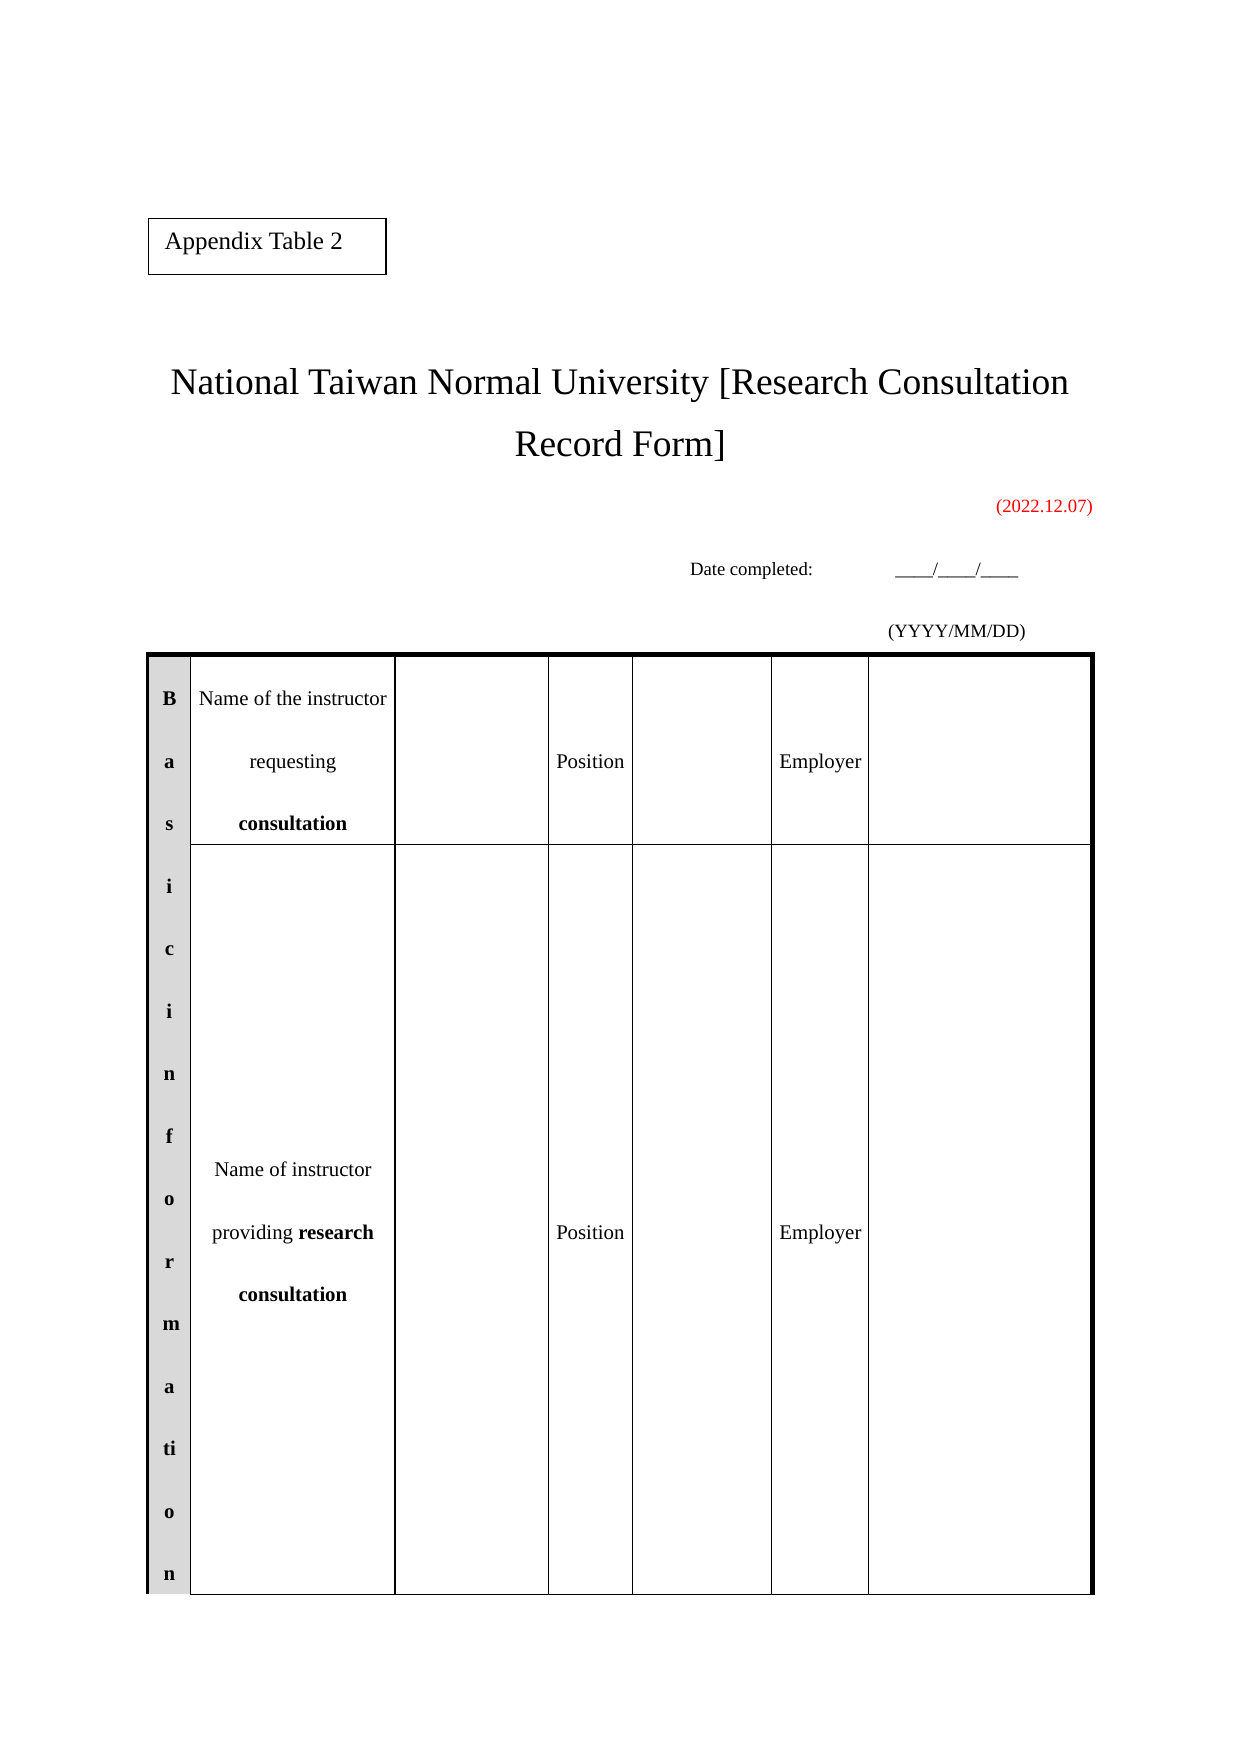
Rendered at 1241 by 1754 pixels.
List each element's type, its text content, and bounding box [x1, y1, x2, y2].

text Appendix Table 2 [164, 226, 370, 255]
table_cell [869, 657, 1090, 844]
table_header [548, 527, 588, 652]
table_header ____/____/____ (YYYY/MM/DD) [821, 527, 1092, 652]
table_cell Name of instructor providing research consultation [191, 845, 394, 1594]
table_cell [869, 845, 1090, 1594]
table_cell [396, 845, 548, 1594]
table_header [395, 527, 548, 652]
table_header [148, 527, 191, 652]
table_cell Basic information [149, 657, 190, 1594]
table_cell [633, 657, 771, 844]
table_cell [633, 845, 771, 1594]
table_cell Name of the instructor requesting consultation [191, 657, 394, 844]
table_cell Position [549, 657, 632, 844]
table_header Date completed: [588, 527, 821, 652]
table_cell Employer [772, 657, 868, 844]
text (2022.12.07) [148, 464, 1092, 527]
table_cell Position [549, 845, 632, 1594]
table_cell [396, 657, 548, 844]
table_cell Employer [772, 845, 868, 1594]
text National Taiwan Normal University [Research Consultation Record Form] [148, 339, 1092, 464]
table_header [191, 527, 395, 652]
